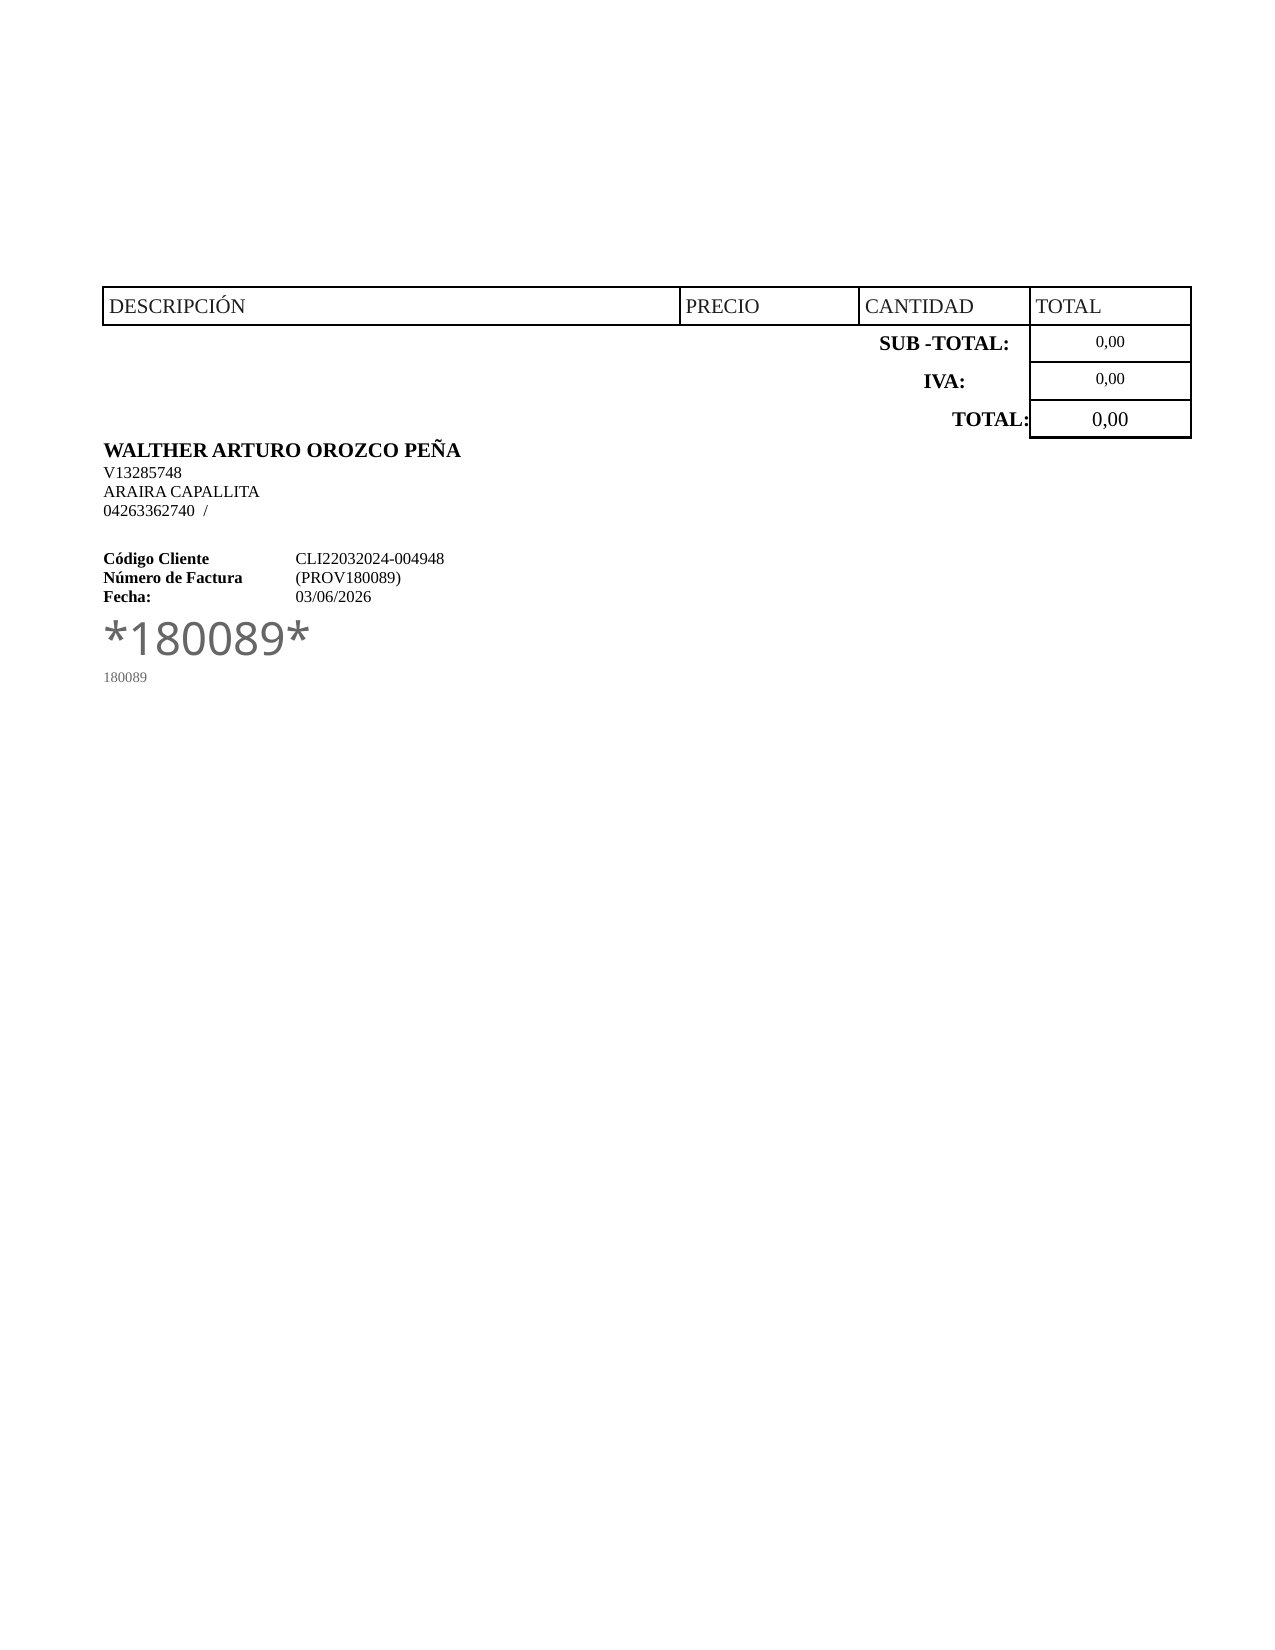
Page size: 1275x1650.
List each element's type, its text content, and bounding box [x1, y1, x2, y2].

table_header WALTHER ARTURO OROZCO PEÑA [103, 439, 858, 462]
table_cell 0,00 [1031, 326, 1190, 361]
table_cell Número de Factura [103, 568, 295, 587]
text *180089* [103, 606, 1137, 669]
table_cell [103, 326, 859, 436]
table_cell SUB -TOTAL: [859, 326, 1029, 361]
table_cell 0,00 [1031, 363, 1190, 399]
table_cell Fecha: [103, 587, 295, 606]
table_header PRECIO [681, 288, 858, 323]
table_cell ARAIRA CAPALLITA [103, 482, 858, 501]
table_header CANTIDAD [860, 288, 1029, 323]
text 180089 [103, 669, 1137, 685]
table_header DESCRIPCIÓN [104, 288, 679, 323]
table_header Código Cliente [103, 549, 295, 568]
table_cell IVA: [859, 361, 1029, 399]
table_cell 03/06/2026 [295, 587, 517, 606]
table_header TOTAL [1031, 288, 1190, 323]
table_cell 04263362740 / [103, 501, 858, 520]
table_cell V13285748 [103, 463, 858, 482]
table_cell (PROV180089) [295, 568, 517, 587]
table_cell 0,00 [1031, 401, 1190, 436]
table_cell TOTAL: [859, 399, 1029, 436]
table_header CLI22032024-004948 [295, 549, 517, 568]
